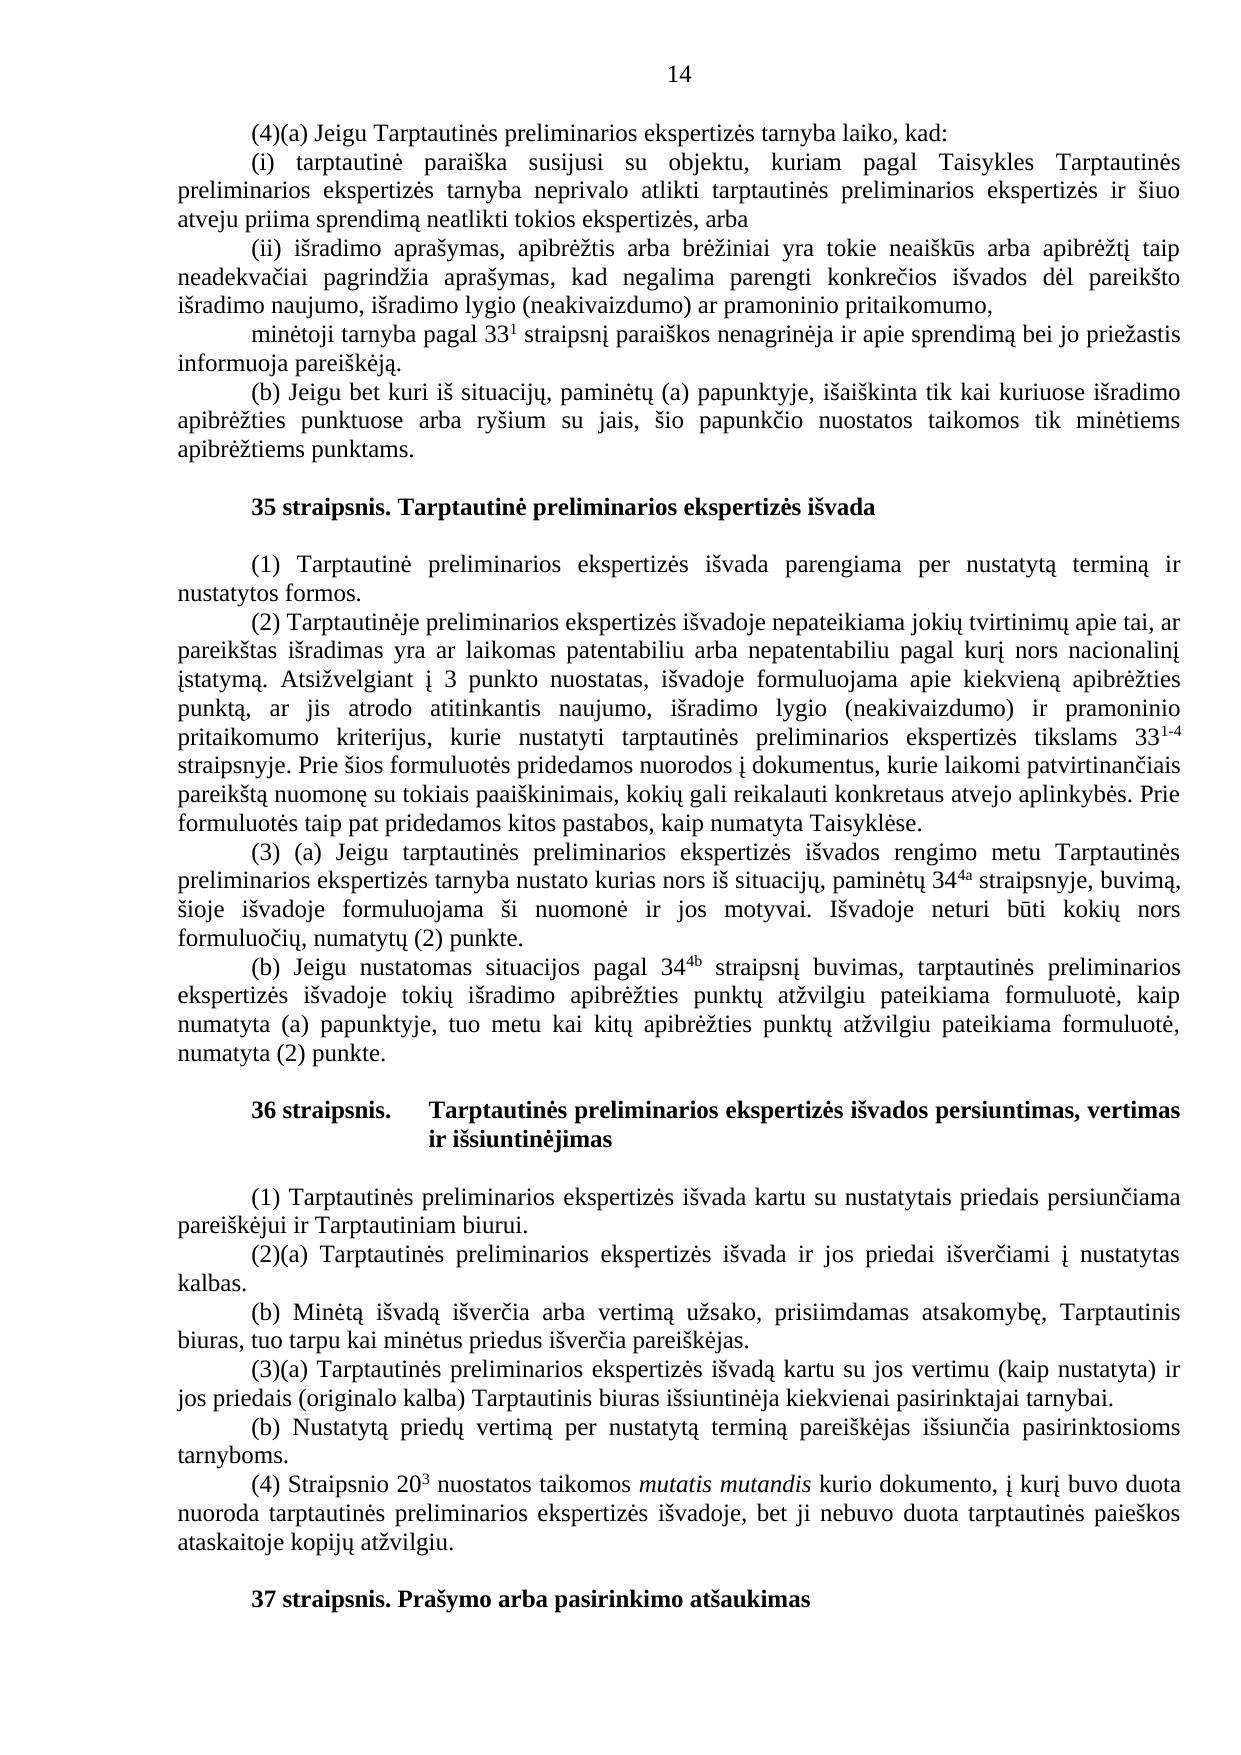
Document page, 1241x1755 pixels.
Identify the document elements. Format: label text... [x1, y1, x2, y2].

text (b) Jeigu bet kuri iš situacijų, paminėtų (a) papunktyje, išaiškinta tik kai kuriuose išradimo apibrėžties punktuose arba ryšium su jais, šio papunkčio nuostatos taikomos tik minėtiems apibrėžtiems punktams. [177, 377, 1181, 463]
text (b) Minėtą išvadą išverčia arba vertimą užsako, prisiimdamas atsakomybę, Tarptautinis biuras, tuo tarpu kai minėtus priedus išverčia pareiškėjas. [177, 1297, 1181, 1354]
text (1) Tarptautinės preliminarios ekspertizės išvada kartu su nustatytais priedais persiunčiama pareiškėjui ir Tarptautiniam biurui. [177, 1182, 1181, 1239]
text (ii) išradimo aprašymas, apibrėžtis arba brėžiniai yra tokie neaiškūs arba apibrėžtį taip neadekvačiai pagrindžia aprašymas, kad negalima parengti konkrečios išvados dėl pareikšto išradimo naujumo, išradimo lygio (neakivaizdumo) ar pramoninio pritaikomumo, [177, 233, 1181, 319]
text 37 straipsnis. Prašymo arba pasirinkimo atšaukimas [177, 1584, 1181, 1613]
text (i) tarptautinė paraiška susijusi su objektu, kuriam pagal Taisykles Tarptautinės preliminarios ekspertizės tarnyba neprivalo atlikti tarptautinės preliminarios ekspertizės ir šiuo atveju priima sprendimą neatlikti tokios ekspertizės, arba [177, 147, 1181, 233]
text (2) Tarptautinėje preliminarios ekspertizės išvadoje nepateikiama jokių tvirtinimų apie tai, ar pareikštas išradimas yra ar laikomas patentabiliu arba nepatentabiliu pagal kurį nors nacionalinį įstatymą. Atsižvelgiant į 3 punkto nuostatas, išvadoje formuluojama apie kiekvieną apibrėžties punktą, ar jis atrodo atitinkantis naujumo, išradimo lygio (neakivaizdumo) ir pramoninio pritaikomumo kriterijus, kurie nustatyti tarptautinės preliminarios ekspertizės tikslams 331-4 straipsnyje. Prie šios formuluotės pridedamos nuorodos į dokumentus, kurie laikomi patvirtinančiais pareikštą nuomonę su tokiais paaiškinimais, kokių gali reikalauti konkretaus atvejo aplinkybės. Prie formuluotės taip pat pridedamos kitos pastabos, kaip numatyta Taisyklėse. [177, 607, 1181, 837]
text (b) Nustatytą priedų vertimą per nustatytą terminą pareiškėjas išsiunčia pasirinktosioms tarnyboms. [177, 1412, 1181, 1469]
text minėtoji tarnyba pagal 331 straipsnį paraiškos nenagrinėja ir apie sprendimą bei jo priežastis informuoja pareiškėją. [177, 319, 1181, 377]
text (2)(a) Tarptautinės preliminarios ekspertizės išvada ir jos priedai išverčiami į nustatytas kalbas. [177, 1239, 1181, 1297]
text (b) Jeigu nustatomas situacijos pagal 344b straipsnį buvimas, tarptautinės preliminarios ekspertizės išvadoje tokių išradimo apibrėžties punktų atžvilgiu pateikiama formuluotė, kaip numatyta (a) papunktyje, tuo metu kai kitų apibrėžties punktų atžvilgiu pateikiama formuluotė, numatyta (2) punkte. [177, 952, 1181, 1067]
text (4)(a) Jeigu Tarptautinės preliminarios ekspertizės tarnyba laiko, kad: [177, 118, 1181, 147]
text 35 straipsnis. Tarptautinė preliminarios ekspertizės išvada [177, 492, 1181, 521]
text (3)(a) Tarptautinės preliminarios ekspertizės išvadą kartu su jos vertimu (kaip nustatyta) ir jos priedais (originalo kalba) Tarptautinis biuras išsiuntinėja kiekvienai pasirinktajai tarnybai. [177, 1354, 1181, 1412]
text (1) Tarptautinė preliminarios ekspertizės išvada parengiama per nustatytą terminą ir nustatytos formos. [177, 549, 1181, 607]
text (4) Straipsnio 203 nuostatos taikomos mutatis mutandis kurio dokumento, į kurį buvo duota nuoroda tarptautinės preliminarios ekspertizės išvadoje, bet ji nebuvo duota tarptautinės paieškos ataskaitoje kopijų atžvilgiu. [177, 1469, 1181, 1556]
text 36 straipsnis. Tarptautinės preliminarios ekspertizės išvados persiuntimas, vertimas ir išsiuntinėjimas [251, 1096, 1181, 1153]
text (3) (a) Jeigu tarptautinės preliminarios ekspertizės išvados rengimo metu Tarptautinės preliminarios ekspertizės tarnyba nustato kurias nors iš situacijų, paminėtų 344a straipsnyje, buvimą, šioje išvadoje formuluojama ši nuomonė ir jos motyvai. Išvadoje neturi būti kokių nors formuluočių, numatytų (2) punkte. [177, 837, 1181, 952]
